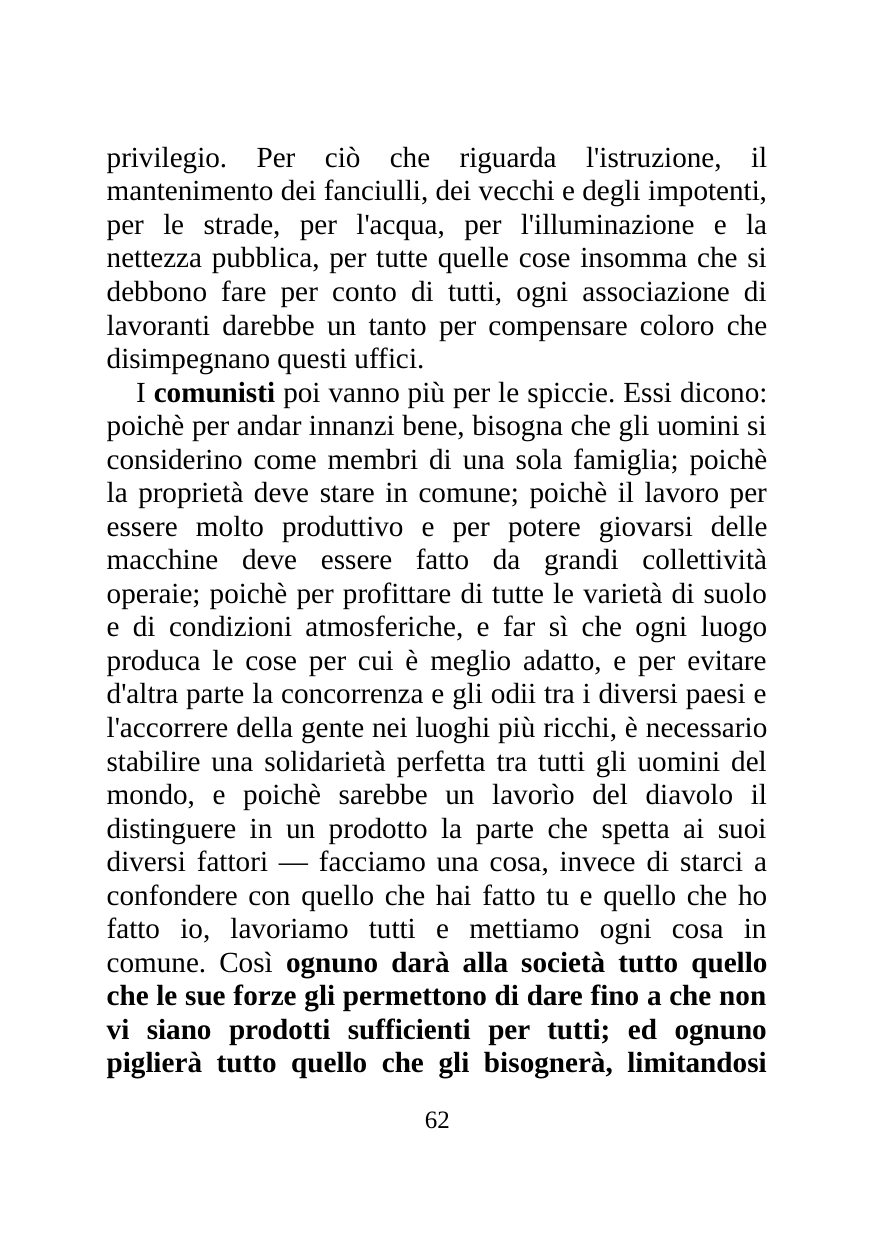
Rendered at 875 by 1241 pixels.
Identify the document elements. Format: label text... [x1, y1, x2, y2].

text I comunisti poi vanno più per le spiccie. Essi dicono: poichè per andar innanzi bene, bisogna che gli uomini si considerino come membri di una sola famiglia; poichè la proprietà deve stare in comune; poichè il lavoro per essere molto produttivo e per potere giovarsi delle macchine deve essere fatto da grandi collettività operaie; poichè per profittare di tutte le varietà di suolo e di condizioni atmosferiche, e far sì che ogni luogo produca le cose per cui è meglio adatto, e per evitare d'altra parte la concorrenza e gli odii tra i diversi paesi e l'accorrere della gente nei luoghi più ricchi, è necessario stabilire una solidarietà perfetta tra tutti gli uomini del mondo, e poichè sarebbe un lavorìo del diavolo il distinguere in un prodotto la parte che spetta ai suoi diversi fattori — facciamo una cosa, invece di starci a confondere con quello che hai fatto tu e quello che ho fatto io, lavoriamo tutti e mettiamo ogni cosa in comune. Così ognuno darà alla società tutto quello che le sue forze gli permettono di dare fino a che non vi siano prodotti sufficienti per tutti; ed ognuno piglierà tutto quello che gli bisognerà, limitandosi [106, 375, 768, 1079]
text privilegio. Per ciò che riguarda l'istruzione, il mantenimento dei fanciulli, dei vecchi e degli impotenti, per le strade, per l'acqua, per l'illuminazione e la nettezza pubblica, per tutte quelle cose insomma che si debbono fare per conto di tutti, ogni associazione di lavoranti darebbe un tanto per compensare coloro che disimpegnano questi uffici. [106, 140, 768, 375]
